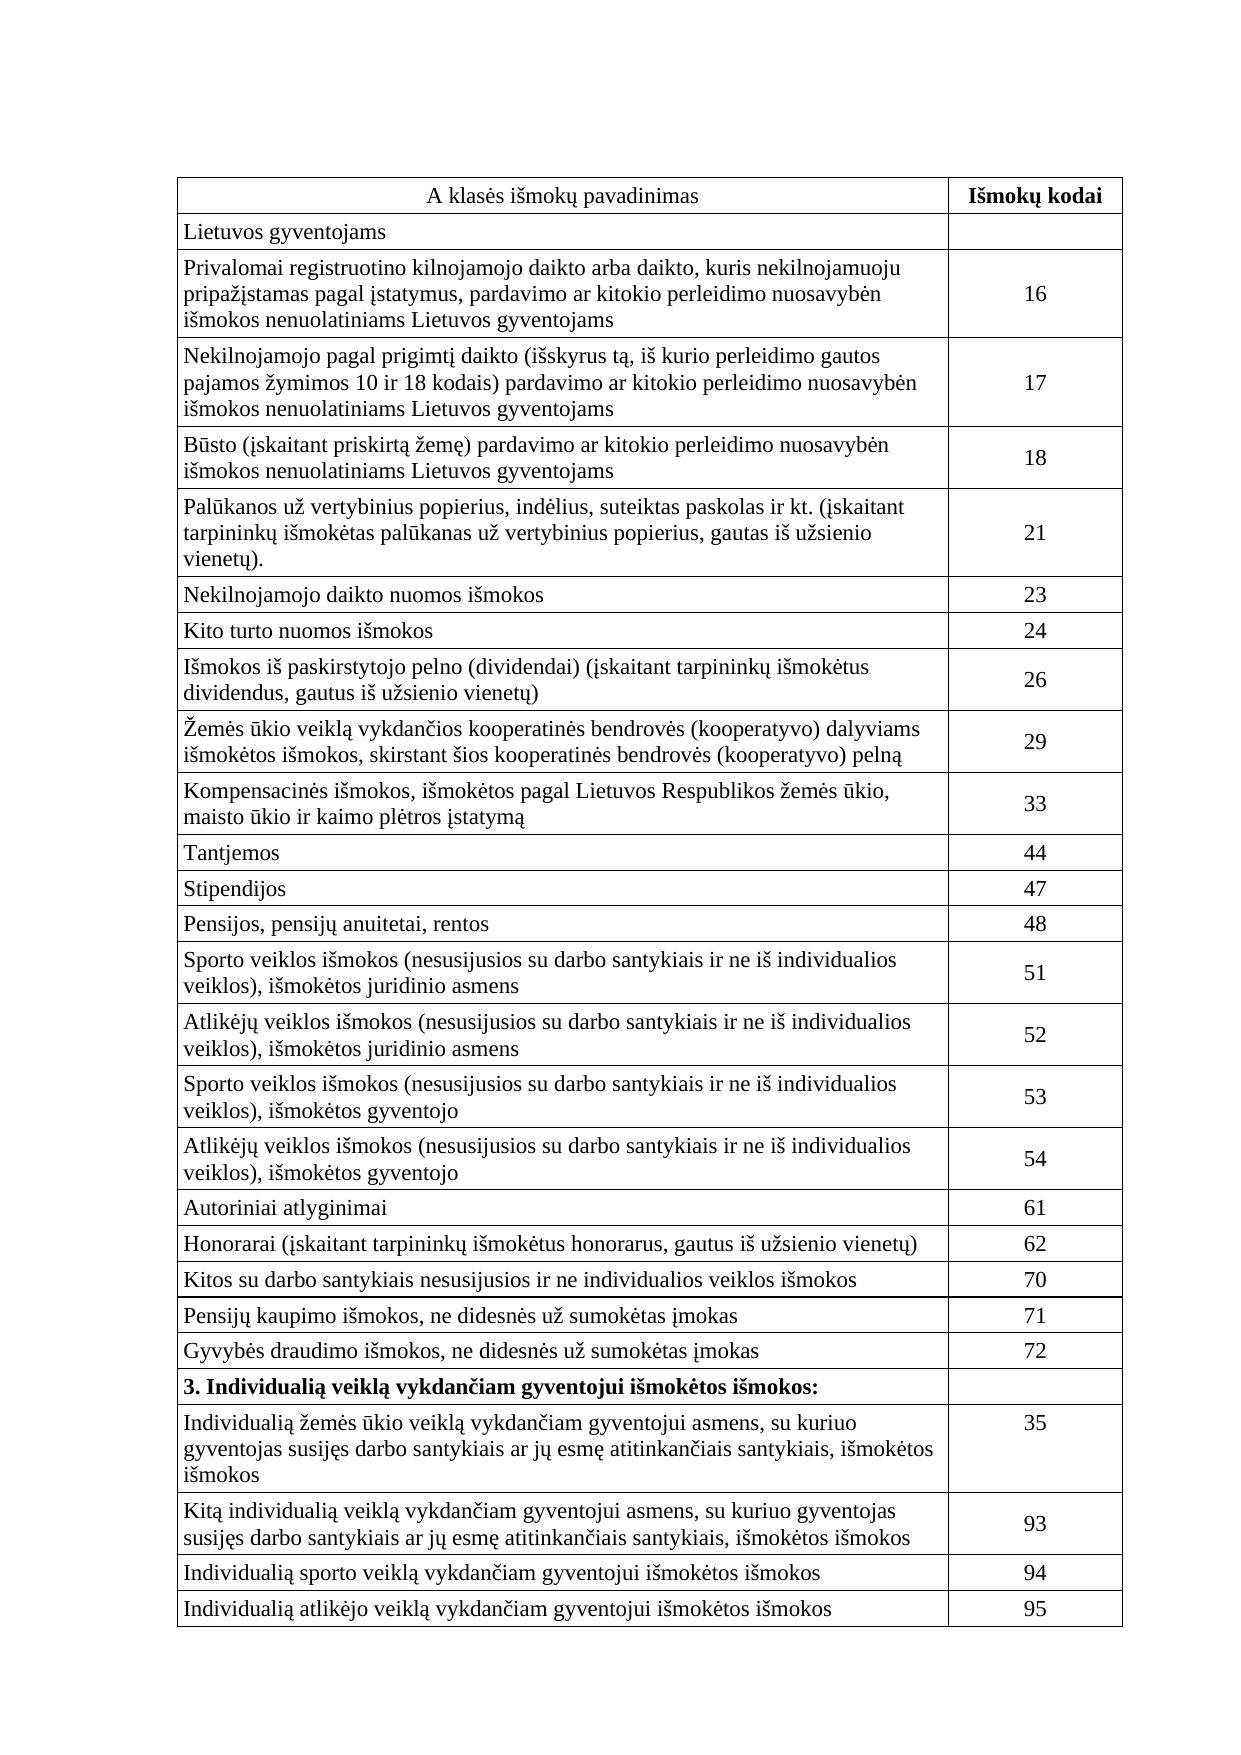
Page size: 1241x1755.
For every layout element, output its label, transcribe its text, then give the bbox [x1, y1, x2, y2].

table_cell 94 [949, 1555, 1122, 1590]
table_cell 3. Individualią veiklą vykdančiam gyventojui išmokėtos išmokos: [178, 1369, 948, 1404]
table_cell Kito turto nuomos išmokos [178, 613, 948, 647]
table_header Išmokų kodai [949, 178, 1122, 213]
table_cell 93 [949, 1493, 1122, 1554]
table_cell 52 [949, 1004, 1122, 1065]
table_cell Palūkanos už vertybinius popierius, indėlius, suteiktas paskolas ir kt. (įskaitant tarpininkų išmokėtas palūkanas už vertybinius popierius, gautas iš užsienio vienetų). [178, 489, 948, 576]
table_cell Pensijos, pensijų anuitetai, rentos [178, 906, 948, 941]
table_cell Gyvybės draudimo išmokos, ne didesnės už sumokėtas įmokas [178, 1333, 948, 1368]
table_cell 18 [949, 427, 1122, 488]
table_cell 17 [949, 338, 1122, 426]
table_cell 24 [949, 613, 1122, 647]
table_cell 62 [949, 1226, 1122, 1261]
table_cell 16 [949, 250, 1122, 337]
table_cell 71 [949, 1298, 1122, 1332]
table_cell Individualią žemės ūkio veiklą vykdančiam gyventojui asmens, su kuriuo gyventojas susijęs darbo santykiais ar jų esmę atitinkančiais santykiais, išmokėtos išmokos [178, 1405, 948, 1492]
table_cell 33 [949, 773, 1122, 834]
table_cell Išmokos iš paskirstytojo pelno (dividendai) (įskaitant tarpininkų išmokėtus dividendus, gautus iš užsienio vienetų) [178, 649, 948, 709]
table_cell 70 [949, 1262, 1122, 1296]
table_cell 53 [949, 1066, 1122, 1127]
table_cell Honorarai (įskaitant tarpininkų išmokėtus honorarus, gautus iš užsienio vienetų) [178, 1226, 948, 1261]
table_header A klasės išmokų pavadinimas [178, 178, 948, 213]
table_cell Individualią sporto veiklą vykdančiam gyventojui išmokėtos išmokos [178, 1555, 948, 1590]
table_cell 29 [949, 711, 1122, 772]
table_cell 95 [949, 1591, 1122, 1626]
table_cell 61 [949, 1190, 1122, 1225]
table_cell Lietuvos gyventojams [178, 214, 948, 249]
table_cell Būsto (įskaitant priskirtą žemę) pardavimo ar kitokio perleidimo nuosavybėn išmokos nenuolatiniams Lietuvos gyventojams [178, 427, 948, 488]
table_cell 72 [949, 1333, 1122, 1368]
table_cell 51 [949, 942, 1122, 1003]
table_cell 47 [949, 871, 1122, 905]
table_cell Atlikėjų veiklos išmokos (nesusijusios su darbo santykiais ir ne iš individualios veiklos), išmokėtos juridinio asmens [178, 1004, 948, 1065]
table_cell Sporto veiklos išmokos (nesusijusios su darbo santykiais ir ne iš individualios veiklos), išmokėtos juridinio asmens [178, 942, 948, 1003]
table_cell Nekilnojamojo pagal prigimtį daikto (išskyrus tą, iš kurio perleidimo gautos pajamos žymimos 10 ir 18 kodais) pardavimo ar kitokio perleidimo nuosavybėn išmokos nenuolatiniams Lietuvos gyventojams [178, 338, 948, 426]
table_cell Privalomai registruotino kilnojamojo daikto arba daikto, kuris nekilnojamuoju pripažįstamas pagal įstatymus, pardavimo ar kitokio perleidimo nuosavybėn išmokos nenuolatiniams Lietuvos gyventojams [178, 250, 948, 337]
table_cell Atlikėjų veiklos išmokos (nesusijusios su darbo santykiais ir ne iš individualios veiklos), išmokėtos gyventojo [178, 1128, 948, 1189]
table_cell 48 [949, 906, 1122, 941]
table_cell Pensijų kaupimo išmokos, ne didesnės už sumokėtas įmokas [178, 1298, 948, 1332]
table_cell [949, 1369, 1122, 1404]
table_cell Kitą individualią veiklą vykdančiam gyventojui asmens, su kuriuo gyventojas susijęs darbo santykiais ar jų esmę atitinkančiais santykiais, išmokėtos išmokos [178, 1493, 948, 1554]
table_cell Autoriniai atlyginimai [178, 1190, 948, 1225]
table_cell 35 [949, 1405, 1122, 1492]
table_cell [949, 214, 1122, 249]
table_cell Kitos su darbo santykiais nesusijusios ir ne individualios veiklos išmokos [178, 1262, 948, 1296]
table_cell Individualią atlikėjo veiklą vykdančiam gyventojui išmokėtos išmokos [178, 1591, 948, 1626]
table_cell 23 [949, 577, 1122, 612]
table_cell 21 [949, 489, 1122, 576]
table_cell Žemės ūkio veiklą vykdančios kooperatinės bendrovės (kooperatyvo) dalyviams išmokėtos išmokos, skirstant šios kooperatinės bendrovės (kooperatyvo) pelną [178, 711, 948, 772]
table_cell 54 [949, 1128, 1122, 1189]
table_cell Nekilnojamojo daikto nuomos išmokos [178, 577, 948, 612]
table_cell Kompensacinės išmokos, išmokėtos pagal Lietuvos Respublikos žemės ūkio, maisto ūkio ir kaimo plėtros įstatymą [178, 773, 948, 834]
table_cell Tantjemos [178, 835, 948, 869]
table_cell 44 [949, 835, 1122, 869]
table_cell 26 [949, 649, 1122, 709]
table_cell Stipendijos [178, 871, 948, 905]
table_cell Sporto veiklos išmokos (nesusijusios su darbo santykiais ir ne iš individualios veiklos), išmokėtos gyventojo [178, 1066, 948, 1127]
